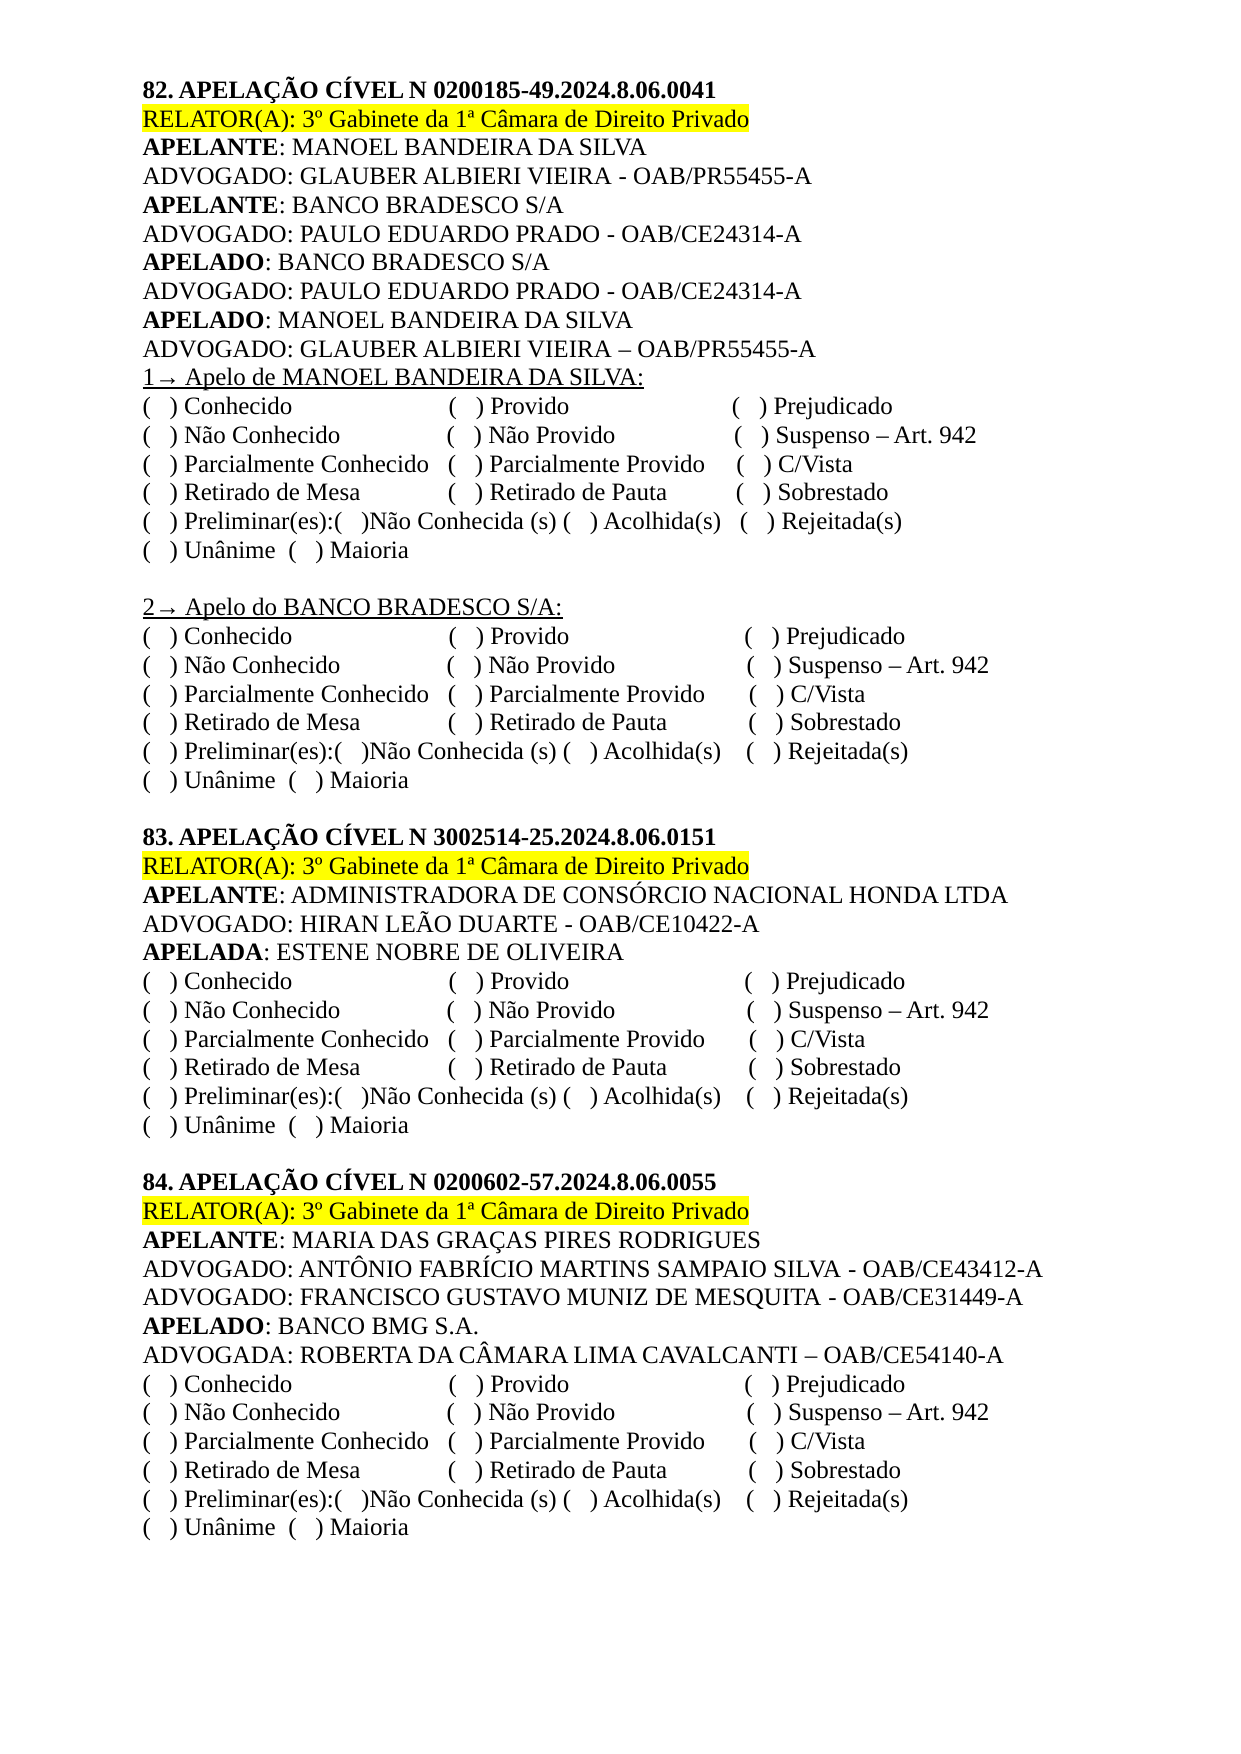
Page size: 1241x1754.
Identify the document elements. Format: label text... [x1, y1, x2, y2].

text ( ) Retirado de Mesa ( ) Retirado de Pauta ( ) Sobrestado [142, 477, 1158, 506]
text ( ) Preliminar(es):( )Não Conhecida (s) ( ) Acolhida(s) ( ) Rejeitada(s) [142, 506, 1158, 535]
text ( ) Retirado de Mesa ( ) Retirado de Pauta ( ) Sobrestado [142, 707, 1158, 736]
text ( ) Conhecido ( ) Provido ( ) Prejudicado [142, 966, 1141, 995]
text ( ) Unânime ( ) Maioria [142, 765, 1141, 794]
text ( ) Não Conhecido ( ) Não Provido ( ) Suspenso – Art. 942 [142, 1397, 1158, 1426]
text ( ) Parcialmente Conhecido ( ) Parcialmente Provido ( ) C/Vista [142, 1426, 1158, 1455]
text ( ) Não Conhecido ( ) Não Provido ( ) Suspenso – Art. 942 [142, 995, 1158, 1024]
text ( ) Retirado de Mesa ( ) Retirado de Pauta ( ) Sobrestado [142, 1052, 1158, 1081]
text ( ) Não Conhecido ( ) Não Provido ( ) Suspenso – Art. 942 [142, 650, 1158, 679]
text ( ) Preliminar(es):( )Não Conhecida (s) ( ) Acolhida(s) ( ) Rejeitada(s) [142, 1484, 1158, 1512]
text 83. APELAÇÃO CÍVEL N 3002514-25.2024.8.06.0151 RELATOR(A): 3º Gabinete da 1ª Câmara de Direito Privado APELANTE: ADMINISTRADORA DE CONSÓRCIO NACIONAL HONDA LTDA ADVOGADO: HIRAN LEÃO DUARTE - OAB/CE10422-A APELADA: ESTENE NOBRE DE OLIVEIRA [142, 822, 1141, 966]
text ( ) Parcialmente Conhecido ( ) Parcialmente Provido ( ) C/Vista [142, 449, 1158, 477]
text ( ) Parcialmente Conhecido ( ) Parcialmente Provido ( ) C/Vista [142, 1024, 1158, 1052]
text ( ) Parcialmente Conhecido ( ) Parcialmente Provido ( ) C/Vista [142, 679, 1158, 707]
text ( ) Unânime ( ) Maioria [142, 1512, 1141, 1541]
text 2→ Apelo do BANCO BRADESCO S/A: [142, 592, 1141, 621]
text 84. APELAÇÃO CÍVEL N 0200602-57.2024.8.06.0055 RELATOR(A): 3º Gabinete da 1ª Câmara de Direito Privado APELANTE: MARIA DAS GRAÇAS PIRES RODRIGUES ADVOGADO: ANTÔNIO FABRÍCIO MARTINS SAMPAIO SILVA - OAB/CE43412-A ADVOGADO: FRANCISCO GUSTAVO MUNIZ DE MESQUITA - OAB/CE31449-A APELADO: BANCO BMG S.A. ADVOGADA: ROBERTA DA CÂMARA LIMA CAVALCANTI – OAB/CE54140-A [142, 1167, 1141, 1369]
text ( ) Conhecido ( ) Provido ( ) Prejudicado [142, 1369, 1141, 1397]
text ( ) Retirado de Mesa ( ) Retirado de Pauta ( ) Sobrestado [142, 1455, 1158, 1484]
text 82. APELAÇÃO CÍVEL N 0200185-49.2024.8.06.0041 RELATOR(A): 3º Gabinete da 1ª Câmara de Direito Privado APELANTE: MANOEL BANDEIRA DA SILVA ADVOGADO: GLAUBER ALBIERI VIEIRA - OAB/PR55455-A APELANTE: BANCO BRADESCO S/A ADVOGADO: PAULO EDUARDO PRADO - OAB/CE24314-A APELADO: BANCO BRADESCO S/A ADVOGADO: PAULO EDUARDO PRADO - OAB/CE24314-A APELADO: MANOEL BANDEIRA DA SILVA ADVOGADO: GLAUBER ALBIERI VIEIRA – OAB/PR55455-A [142, 75, 1141, 362]
text ( ) Conhecido ( ) Provido ( ) Prejudicado [142, 391, 1141, 420]
text ( ) Conhecido ( ) Provido ( ) Prejudicado [142, 621, 1141, 650]
text 1→ Apelo de MANOEL BANDEIRA DA SILVA: [142, 362, 1141, 391]
text ( ) Preliminar(es):( )Não Conhecida (s) ( ) Acolhida(s) ( ) Rejeitada(s) [142, 736, 1158, 765]
text ( ) Não Conhecido ( ) Não Provido ( ) Suspenso – Art. 942 [142, 420, 1158, 449]
text ( ) Unânime ( ) Maioria [142, 1110, 1141, 1139]
text ( ) Unânime ( ) Maioria [142, 535, 1158, 564]
text ( ) Preliminar(es):( )Não Conhecida (s) ( ) Acolhida(s) ( ) Rejeitada(s) [142, 1081, 1158, 1110]
